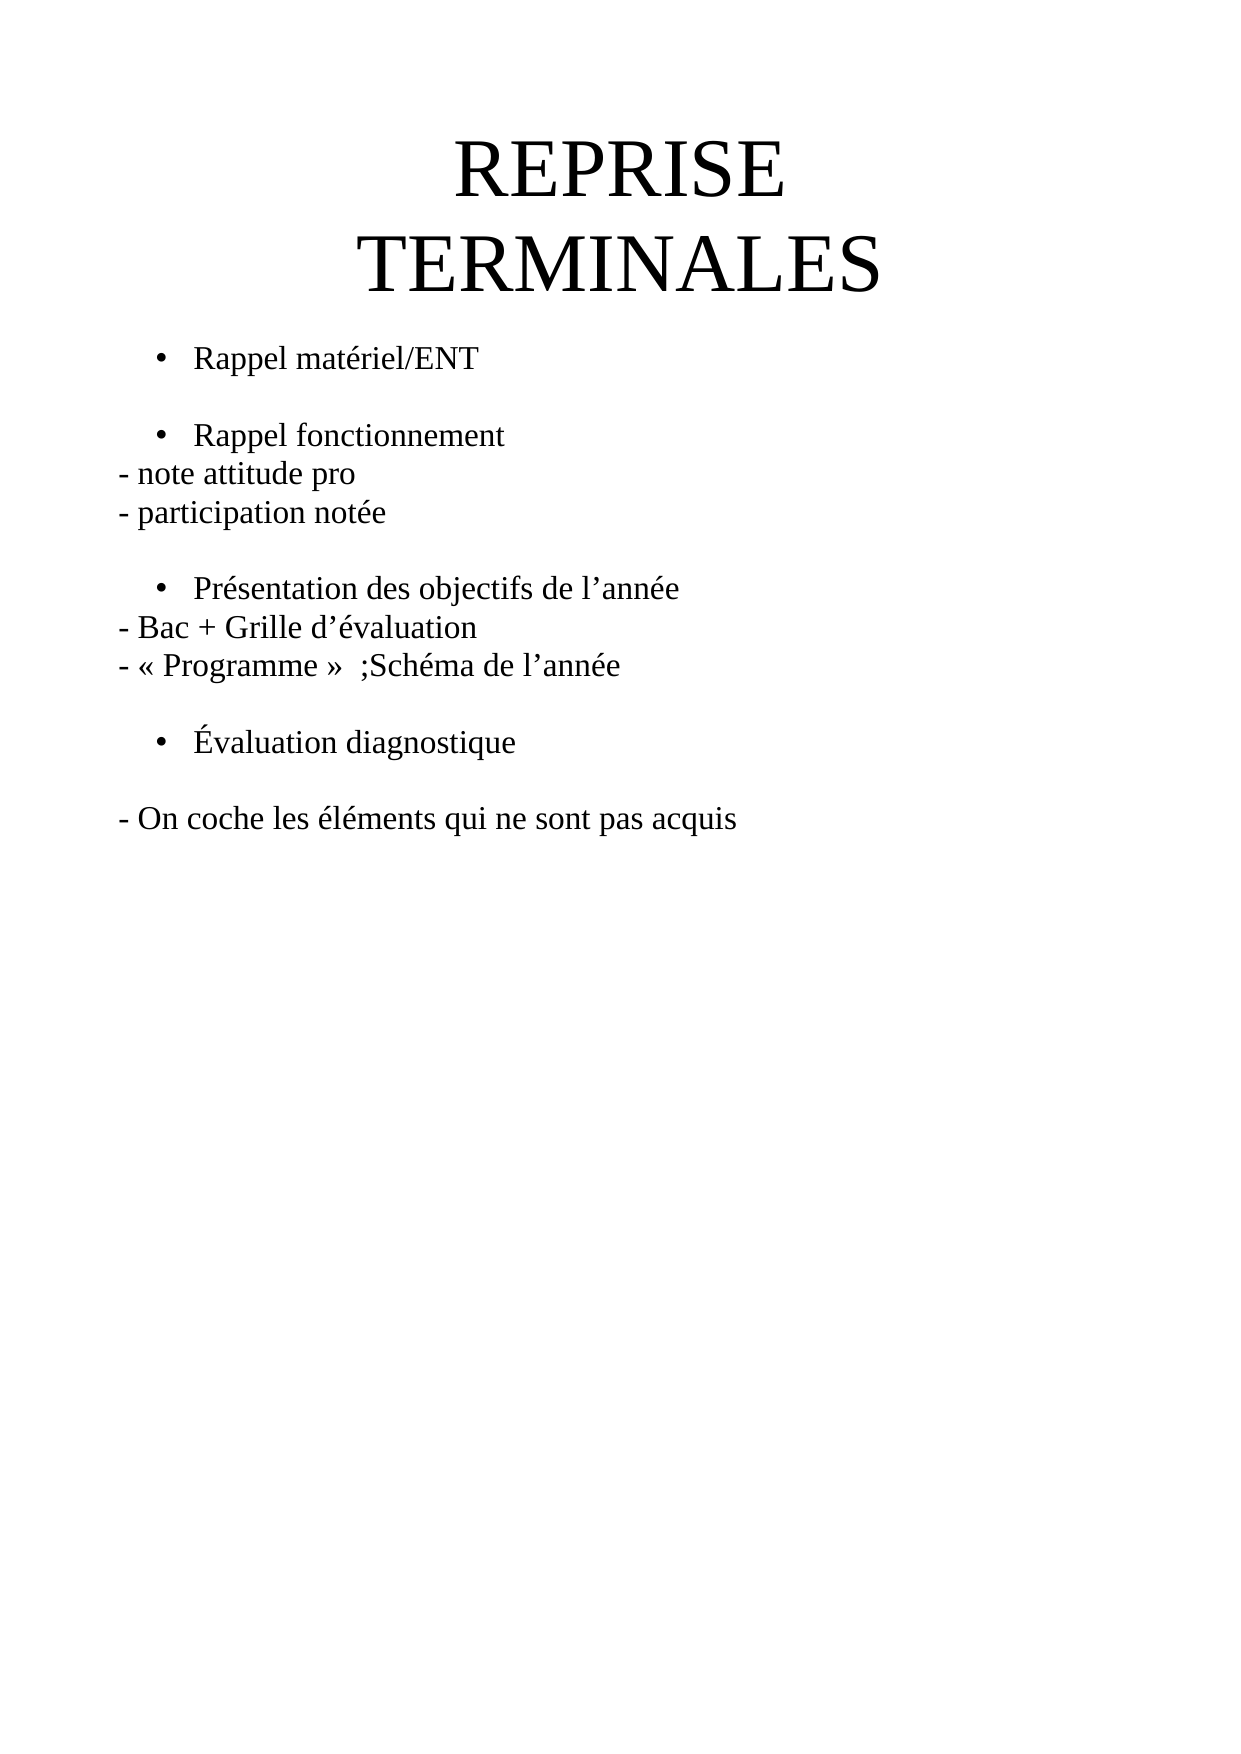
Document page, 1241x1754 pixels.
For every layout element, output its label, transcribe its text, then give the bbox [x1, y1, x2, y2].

text TERMINALES [118, 214, 1122, 310]
text - note attitude pro [118, 453, 1122, 492]
text - « Programme » ;Schéma de l’année [118, 645, 1122, 683]
text REPRISE [118, 118, 1122, 214]
list Rappel matériel/ENT [156, 338, 1122, 377]
text - participation notée [118, 492, 1122, 530]
text - Bac + Grille d’évaluation [118, 607, 1122, 645]
list Présentation des objectifs de l’année [156, 568, 1122, 607]
list Rappel fonctionnement [156, 415, 1122, 453]
list Évaluation diagnostique [156, 722, 1122, 760]
text - On coche les éléments qui ne sont pas acquis [118, 798, 1122, 837]
